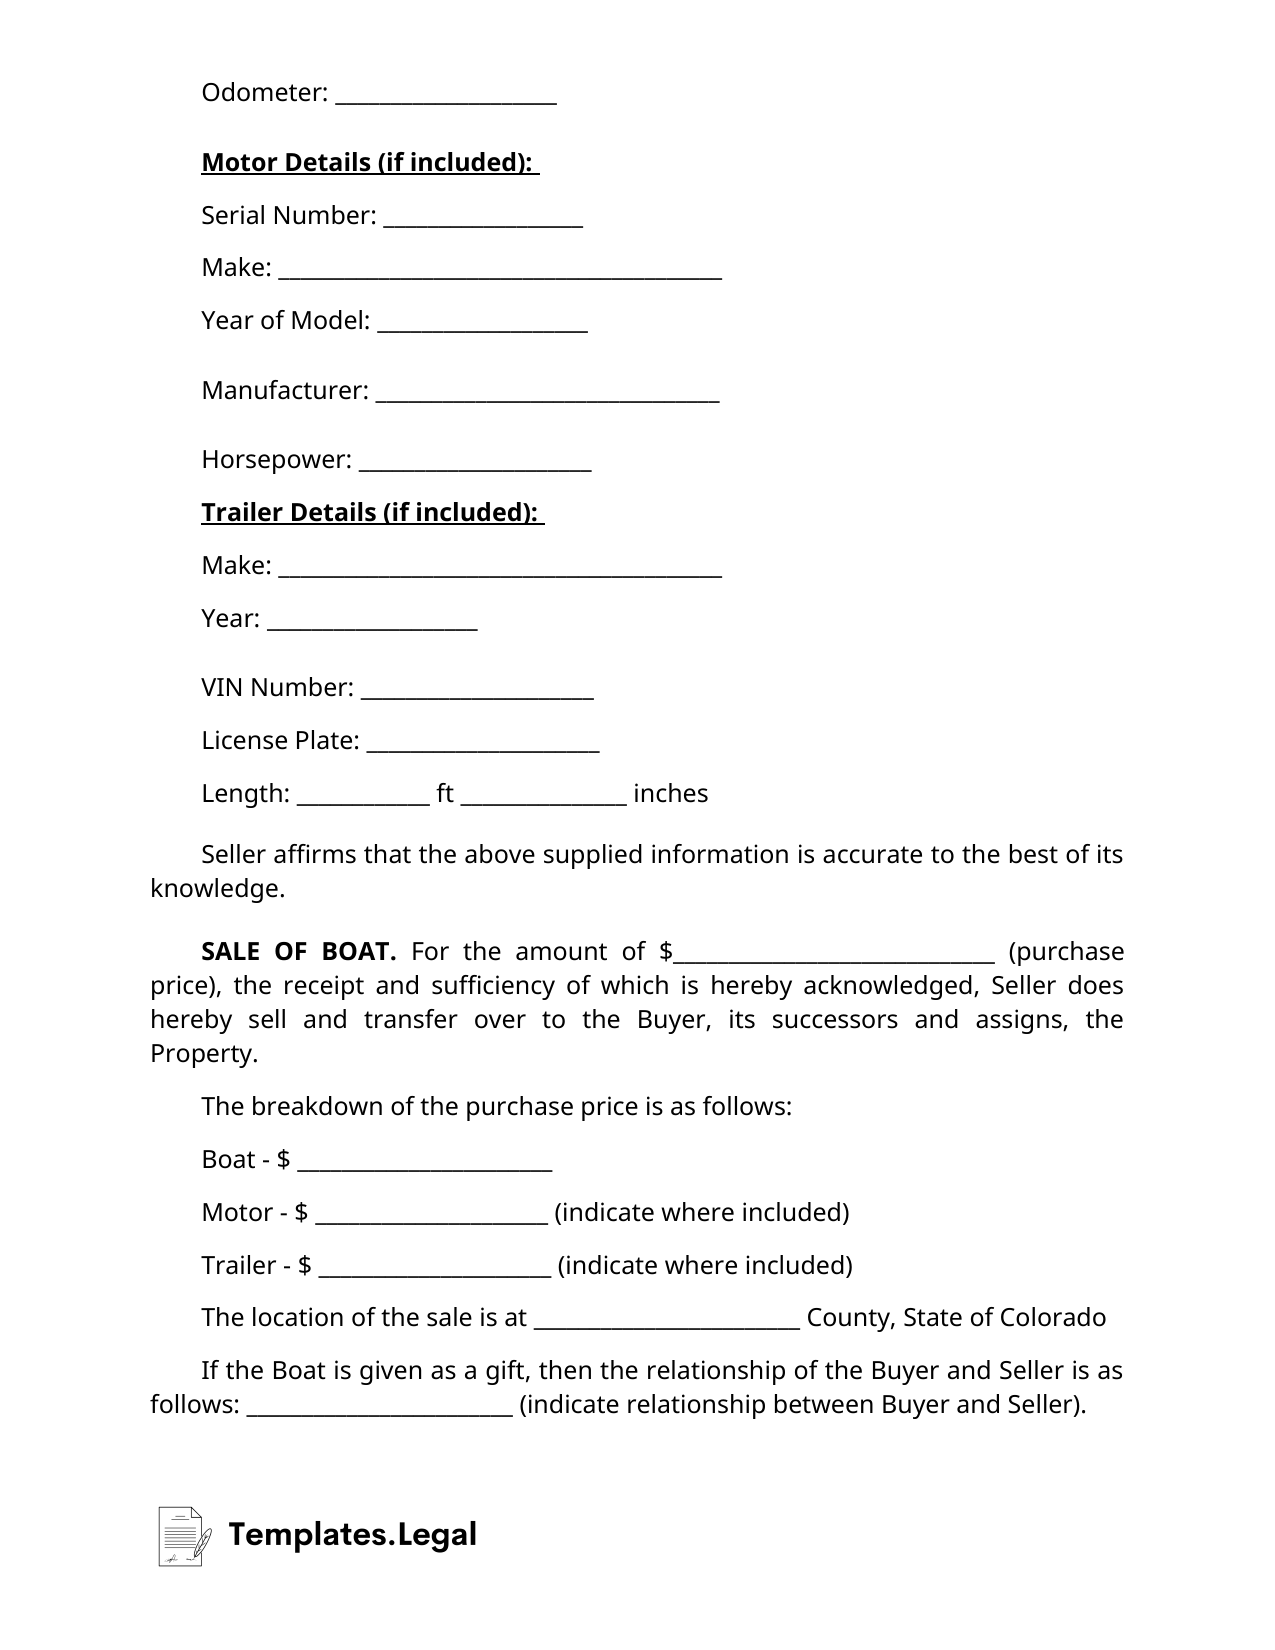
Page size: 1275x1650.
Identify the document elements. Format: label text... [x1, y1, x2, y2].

text Length: ____________ ft _______________ inches [150, 775, 1125, 809]
text Make: ________________________________________ [150, 547, 1125, 582]
text Motor - $ _____________________ (indicate where included) [150, 1194, 1125, 1228]
text Serial Number: __________________ [150, 197, 1125, 231]
text VIN Number: _____________________ [150, 670, 1125, 704]
text Boat - $ _______________________ [150, 1142, 1125, 1176]
text SALE OF BOAT. For the amount of $_____________________________ (purchase price), the receipt and sufficiency of which is hereby acknowledged, Seller does hereby sell and transfer over to the Buyer, its successors and assigns, the Property. [150, 934, 1125, 1070]
text Seller affirms that the above supplied information is accurate to the best of its knowledge. [150, 837, 1125, 905]
text License Plate: _____________________ [150, 723, 1125, 757]
text Year: ___________________ [150, 600, 1125, 634]
text The location of the sale is at ________________________ County, State of Colorado [150, 1300, 1125, 1334]
text Year of Model: ___________________ [150, 303, 1125, 337]
text Trailer - $ _____________________ (indicate where included) [150, 1247, 1125, 1281]
text If the Boat is given as a gift, then the relationship of the Buyer and Seller is as follows: ________________________ (indicate relationship between Buyer and Seller). [150, 1353, 1125, 1421]
text Make: ________________________________________ [150, 250, 1125, 284]
text Odometer: ____________________ [150, 75, 1125, 109]
text Motor Details (if included): [150, 144, 1125, 178]
text Trailer Details (if included): [150, 495, 1125, 529]
text Horsepower: _____________________ [150, 442, 1125, 476]
text The breakdown of the purchase price is as follows: [150, 1089, 1125, 1123]
text Manufacturer: _______________________________ [150, 372, 1125, 406]
